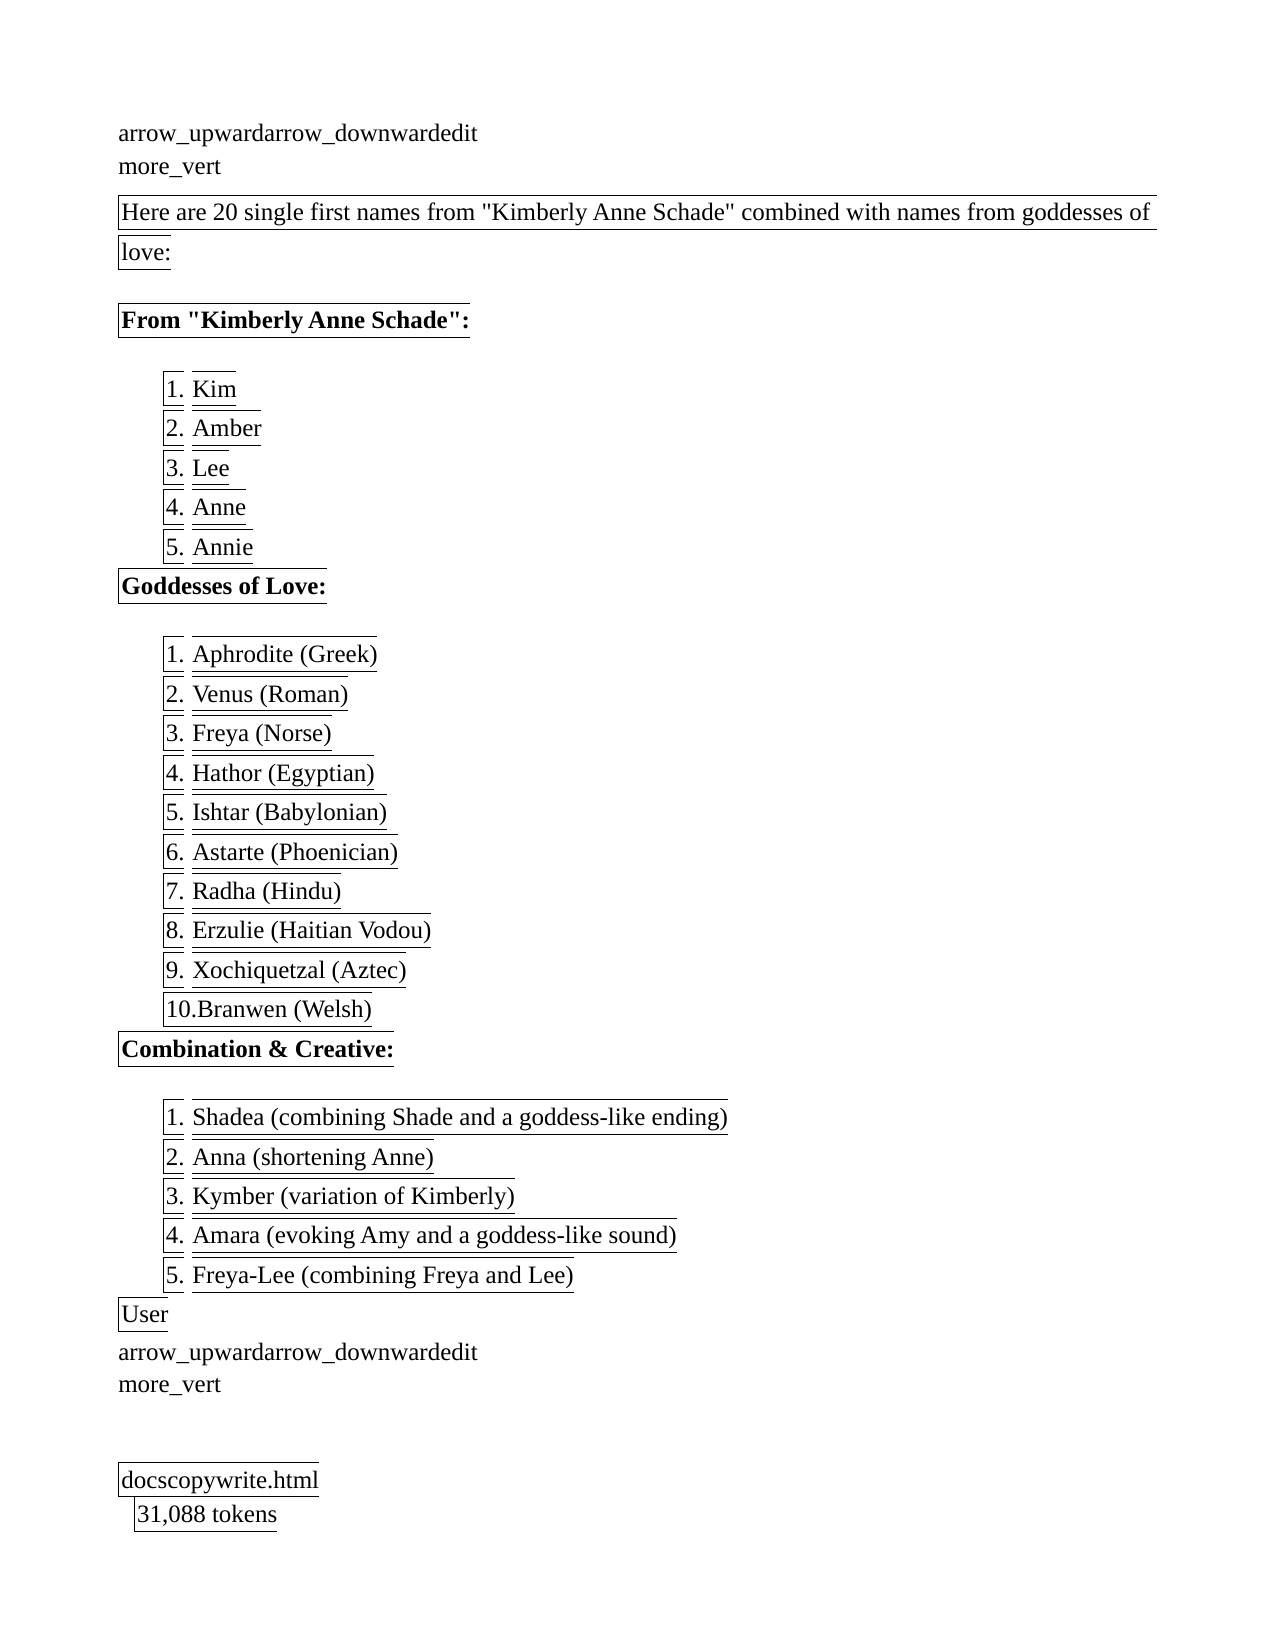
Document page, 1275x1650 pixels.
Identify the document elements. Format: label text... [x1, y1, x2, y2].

list Radha (Hindu) [164, 873, 1157, 908]
text docscopywrite.html [119, 1462, 1157, 1496]
text 31,088 tokens [135, 1496, 1157, 1531]
list Freya-Lee (combining Freya and Lee) [164, 1257, 1157, 1292]
text From "Kimberly Anne Schade": [119, 303, 1157, 337]
text User [119, 1297, 1157, 1331]
list Venus (Roman) [164, 676, 1157, 711]
text Goddesses of Love: [119, 568, 1157, 603]
list Kim [164, 371, 1157, 406]
list Amber [164, 410, 1157, 445]
list Erzulie (Haitian Vodou) [164, 913, 1157, 947]
list Xochiquetzal (Aztec) [164, 952, 1157, 987]
list Anne [164, 489, 1157, 524]
list Anna (shortening Anne) [164, 1139, 1157, 1173]
text Here are 20 single first names from "Kimberly Anne Schade" combined with names from goddesses of [119, 196, 1157, 229]
list Annie [164, 529, 1157, 563]
text arrow_upwardarrow_downwardedit [118, 118, 1157, 147]
list Hathor (Egyptian) [164, 755, 1157, 789]
list Aphrodite (Greek) [164, 636, 1157, 671]
text more_vert [118, 1369, 1157, 1398]
list Freya (Norse) [164, 715, 1157, 750]
text arrow_upwardarrow_downwardedit [118, 1337, 1157, 1365]
list Shadea (combining Shade and a goddess-like ending) [164, 1099, 1157, 1134]
list Ishtar (Babylonian) [164, 794, 1157, 829]
text more_vert [118, 151, 1157, 180]
text love: [118, 230, 1157, 269]
list Lee [164, 450, 1157, 484]
list Branwen (Welsh) [164, 992, 1157, 1026]
list Kymber (variation of Kimberly) [164, 1178, 1157, 1213]
text Combination & Creative: [119, 1031, 1157, 1066]
list Astarte (Phoenician) [164, 834, 1157, 868]
list Amara (evoking Amy and a goddess-like sound) [164, 1218, 1157, 1252]
